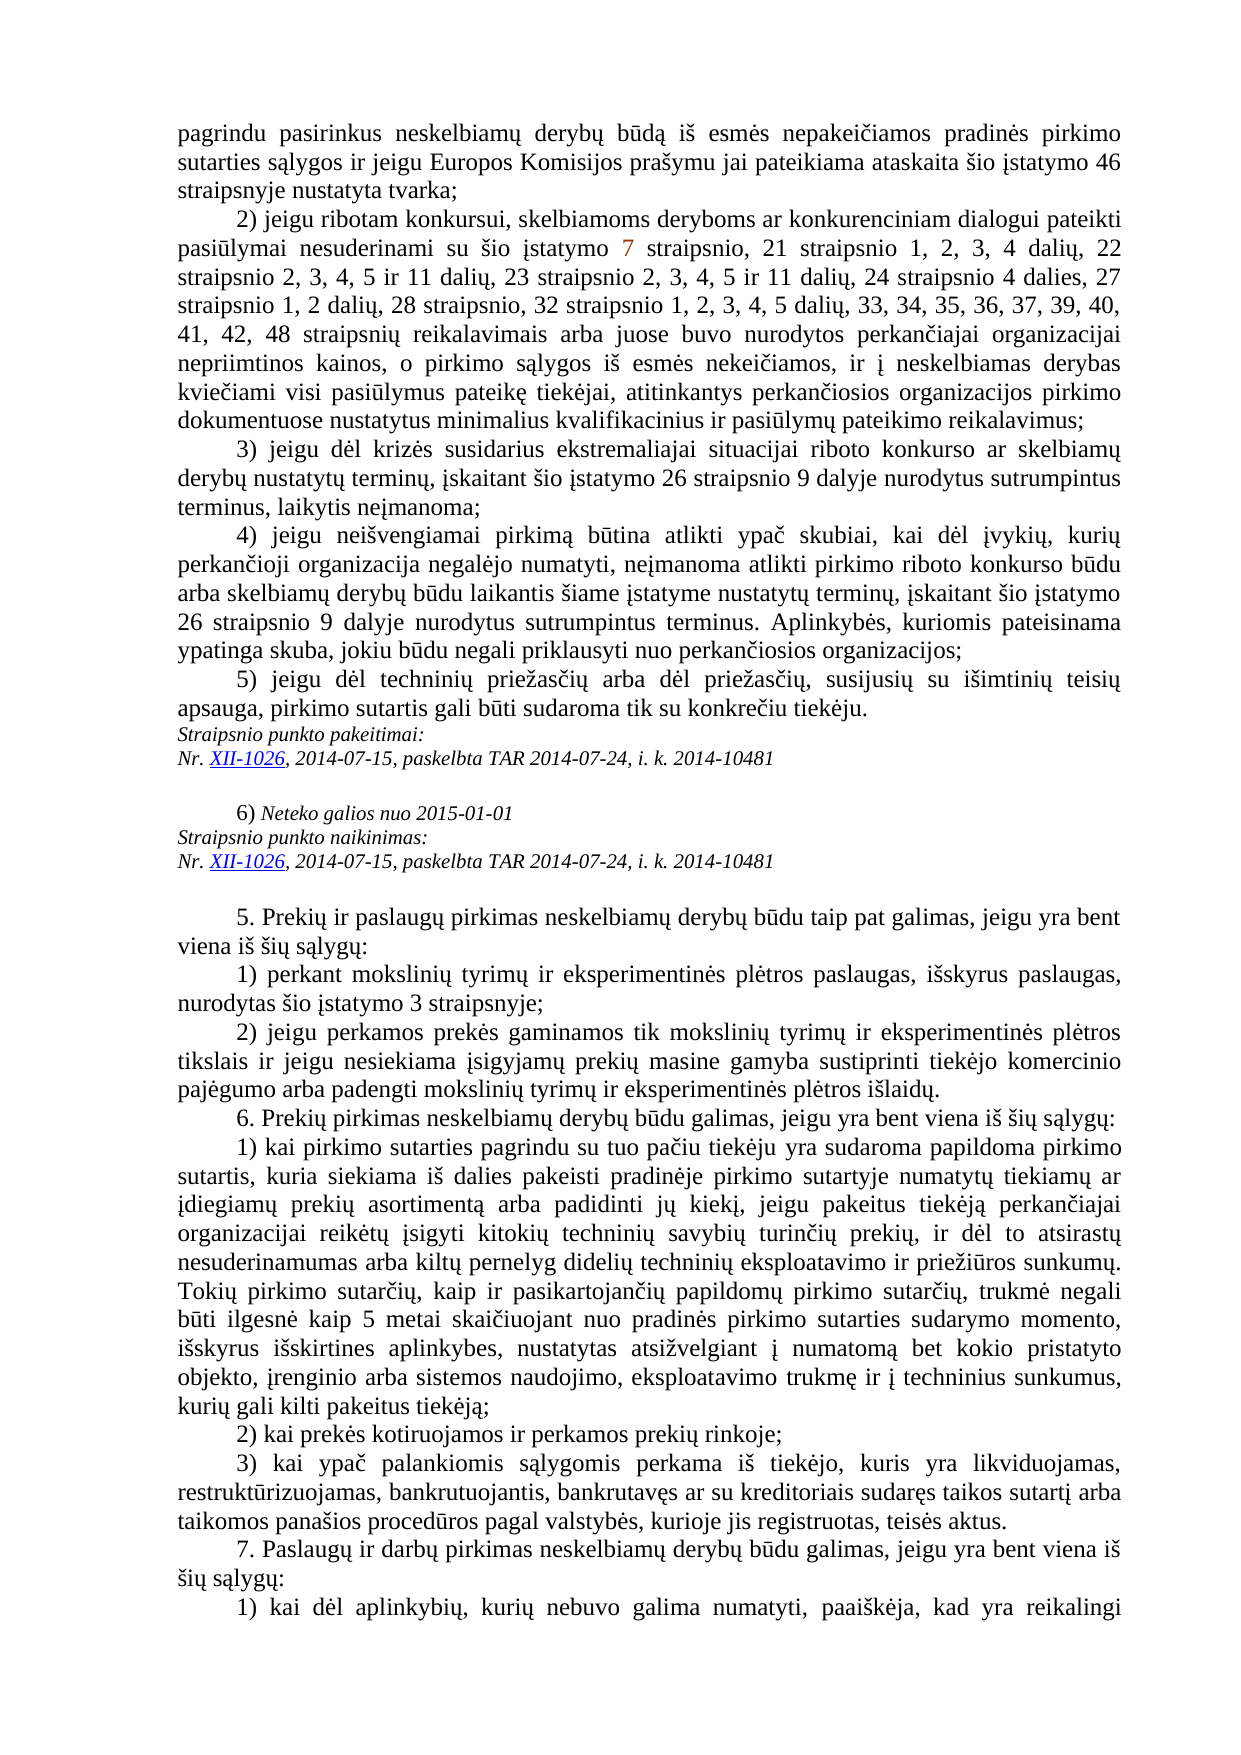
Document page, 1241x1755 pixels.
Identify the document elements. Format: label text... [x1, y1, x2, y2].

text Nr. XII-1026, 2014-07-15, paskelbta TAR 2014-07-24, i. k. 2014-10481 [177, 746, 1122, 770]
text 4) jeigu neišvengiamai pirkimą būtina atlikti ypač skubiai, kai dėl įvykių, kurių perkančioji organizacija negalėjo numatyti, neįmanoma atlikti pirkimo riboto konkurso būdu arba skelbiamų derybų būdu laikantis šiame įstatyme nustatytų terminų, įskaitant šio įstatymo 26 straipsnio 9 dalyje nurodytus sutrumpintus terminus. Aplinkybės, kuriomis pateisinama ypatinga skuba, jokiu būdu negali priklausyti nuo perkančiosios organizacijos; [177, 521, 1122, 664]
text 6) Neteko galios nuo 2015-01-01 [177, 799, 1122, 825]
text 3) kai ypač palankiomis sąlygomis perkama iš tiekėjo, kuris yra likviduojamas, restruktūrizuojamas, bankrutuojantis, bankrutavęs ar su kreditoriais sudaręs taikos sutartį arba taikomos panašios procedūros pagal valstybės, kurioje jis registruotas, teisės aktus. [177, 1448, 1122, 1534]
text Nr. XII-1026, 2014-07-15, paskelbta TAR 2014-07-24, i. k. 2014-10481 [177, 849, 1122, 873]
text 2) jeigu perkamos prekės gaminamos tik mokslinių tyrimų ir eksperimentinės plėtros tikslais ir jeigu nesiekiama įsigyjamų prekių masine gamyba sustiprinti tiekėjo komercinio pajėgumo arba padengti mokslinių tyrimų ir eksperimentinės plėtros išlaidų. [177, 1017, 1122, 1103]
text 2) kai prekės kotiruojamos ir perkamos prekių rinkoje; [177, 1419, 1122, 1448]
text Straipsnio punkto pakeitimai: [177, 722, 1122, 746]
text 3) jeigu dėl krizės susidarius ekstremaliajai situacijai riboto konkurso ar skelbiamų derybų nustatytų terminų, įskaitant šio įstatymo 26 straipsnio 9 dalyje nurodytus sutrumpintus terminus, laikytis neįmanoma; [177, 434, 1122, 521]
text 7. Paslaugų ir darbų pirkimas neskelbiamų derybų būdu galimas, jeigu yra bent viena iš šių sąlygų: [177, 1534, 1122, 1592]
text 5. Prekių ir paslaugų pirkimas neskelbiamų derybų būdu taip pat galimas, jeigu yra bent viena iš šių sąlygų: [177, 902, 1122, 959]
text 2) jeigu ribotam konkursui, skelbiamoms deryboms ar konkurenciniam dialogui pateikti pasiūlymai nesuderinami su šio įstatymo 7 straipsnio, 21 straipsnio 1, 2, 3, 4 dalių, 22 straipsnio 2, 3, 4, 5 ir 11 dalių, 23 straipsnio 2, 3, 4, 5 ir 11 dalių, 24 straipsnio 4 dalies, 27 straipsnio 1, 2 dalių, 28 straipsnio, 32 straipsnio 1, 2, 3, 4, 5 dalių, 33, 34, 35, 36, 37, 39, 40, 41, 42, 48 straipsnių reikalavimais arba juose buvo nurodytos perkančiajai organizacijai nepriimtinos kainos, o pirkimo sąlygos iš esmės nekeičiamos, ir į neskelbiamas derybas kviečiami visi pasiūlymus pateikę tiekėjai, atitinkantys perkančiosios organizacijos pirkimo dokumentuose nustatytus minimalius kvalifikacinius ir pasiūlymų pateikimo reikalavimus; [177, 204, 1122, 434]
text Straipsnio punkto naikinimas: [177, 825, 1122, 849]
text 6. Prekių pirkimas neskelbiamų derybų būdu galimas, jeigu yra bent viena iš šių sąlygų: [177, 1103, 1122, 1132]
text pagrindu pasirinkus neskelbiamų derybų būdą iš esmės nepakeičiamos pradinės pirkimo sutarties sąlygos ir jeigu Europos Komisijos prašymu jai pateikiama ataskaita šio įstatymo 46 straipsnyje nustatyta tvarka; [177, 118, 1122, 204]
text 1) kai dėl aplinkybių, kurių nebuvo galima numatyti, paaiškėja, kad yra reikalingi [177, 1592, 1122, 1621]
text 1) perkant mokslinių tyrimų ir eksperimentinės plėtros paslaugas, išskyrus paslaugas, nurodytas šio įstatymo 3 straipsnyje; [177, 959, 1122, 1017]
text 5) jeigu dėl techninių priežasčių arba dėl priežasčių, susijusių su išimtinių teisių apsauga, pirkimo sutartis gali būti sudaroma tik su konkrečiu tiekėju. [177, 664, 1122, 722]
text 1) kai pirkimo sutarties pagrindu su tuo pačiu tiekėju yra sudaroma papildoma pirkimo sutartis, kuria siekiama iš dalies pakeisti pradinėje pirkimo sutartyje numatytų tiekiamų ar įdiegiamų prekių asortimentą arba padidinti jų kiekį, jeigu pakeitus tiekėją perkančiajai organizacijai reikėtų įsigyti kitokių techninių savybių turinčių prekių, ir dėl to atsirastų nesuderinamumas arba kiltų pernelyg didelių techninių eksploatavimo ir priežiūros sunkumų. Tokių pirkimo sutarčių, kaip ir pasikartojančių papildomų pirkimo sutarčių, trukmė negali būti ilgesnė kaip 5 metai skaičiuojant nuo pradinės pirkimo sutarties sudarymo momento, išskyrus išskirtines aplinkybes, nustatytas atsižvelgiant į numatomą bet kokio pristatyto objekto, įrenginio arba sistemos naudojimo, eksploatavimo trukmę ir į techninius sunkumus, kurių gali kilti pakeitus tiekėją; [177, 1132, 1122, 1419]
